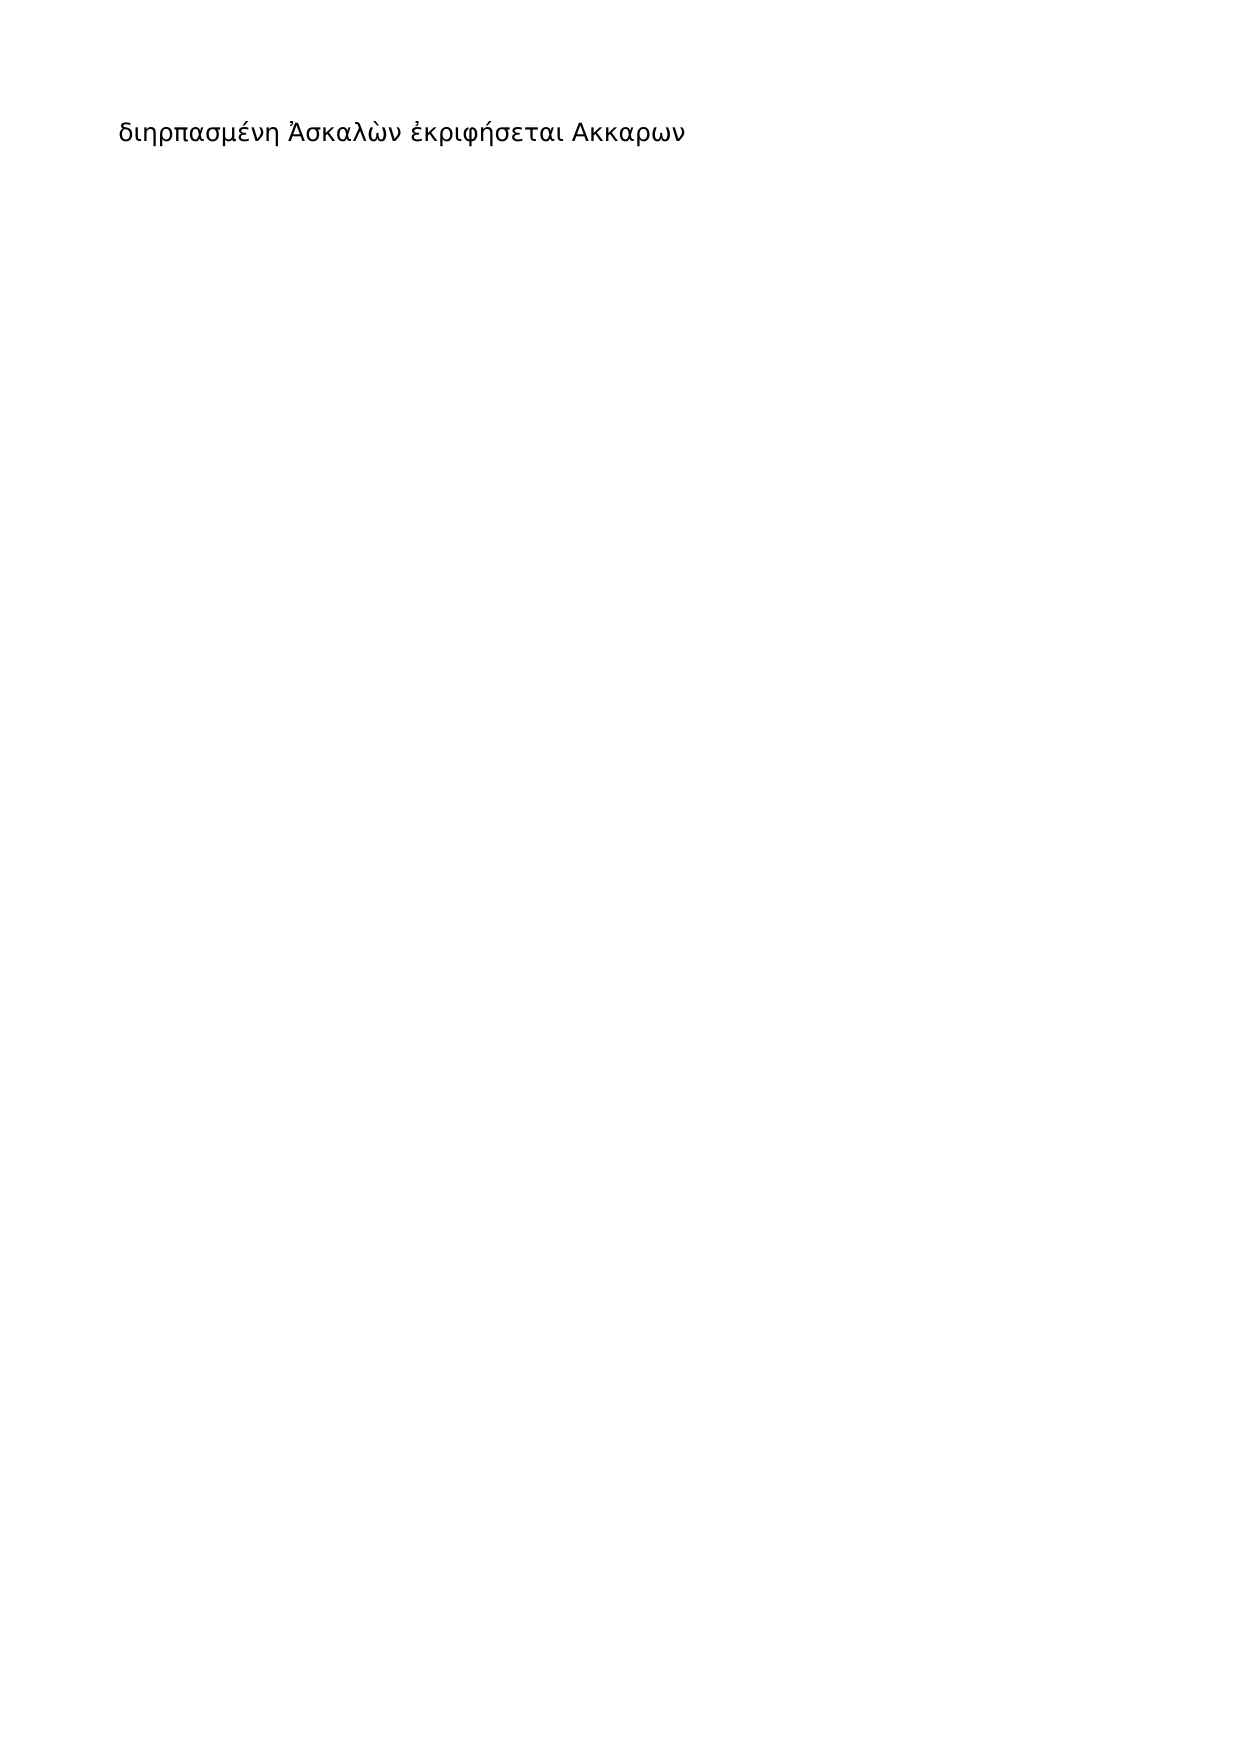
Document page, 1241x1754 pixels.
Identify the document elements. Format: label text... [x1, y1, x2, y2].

text διηρπασμένη Ἀσκαλὼν ἐκριφήσεται Ακκαρων [118, 118, 1122, 147]
